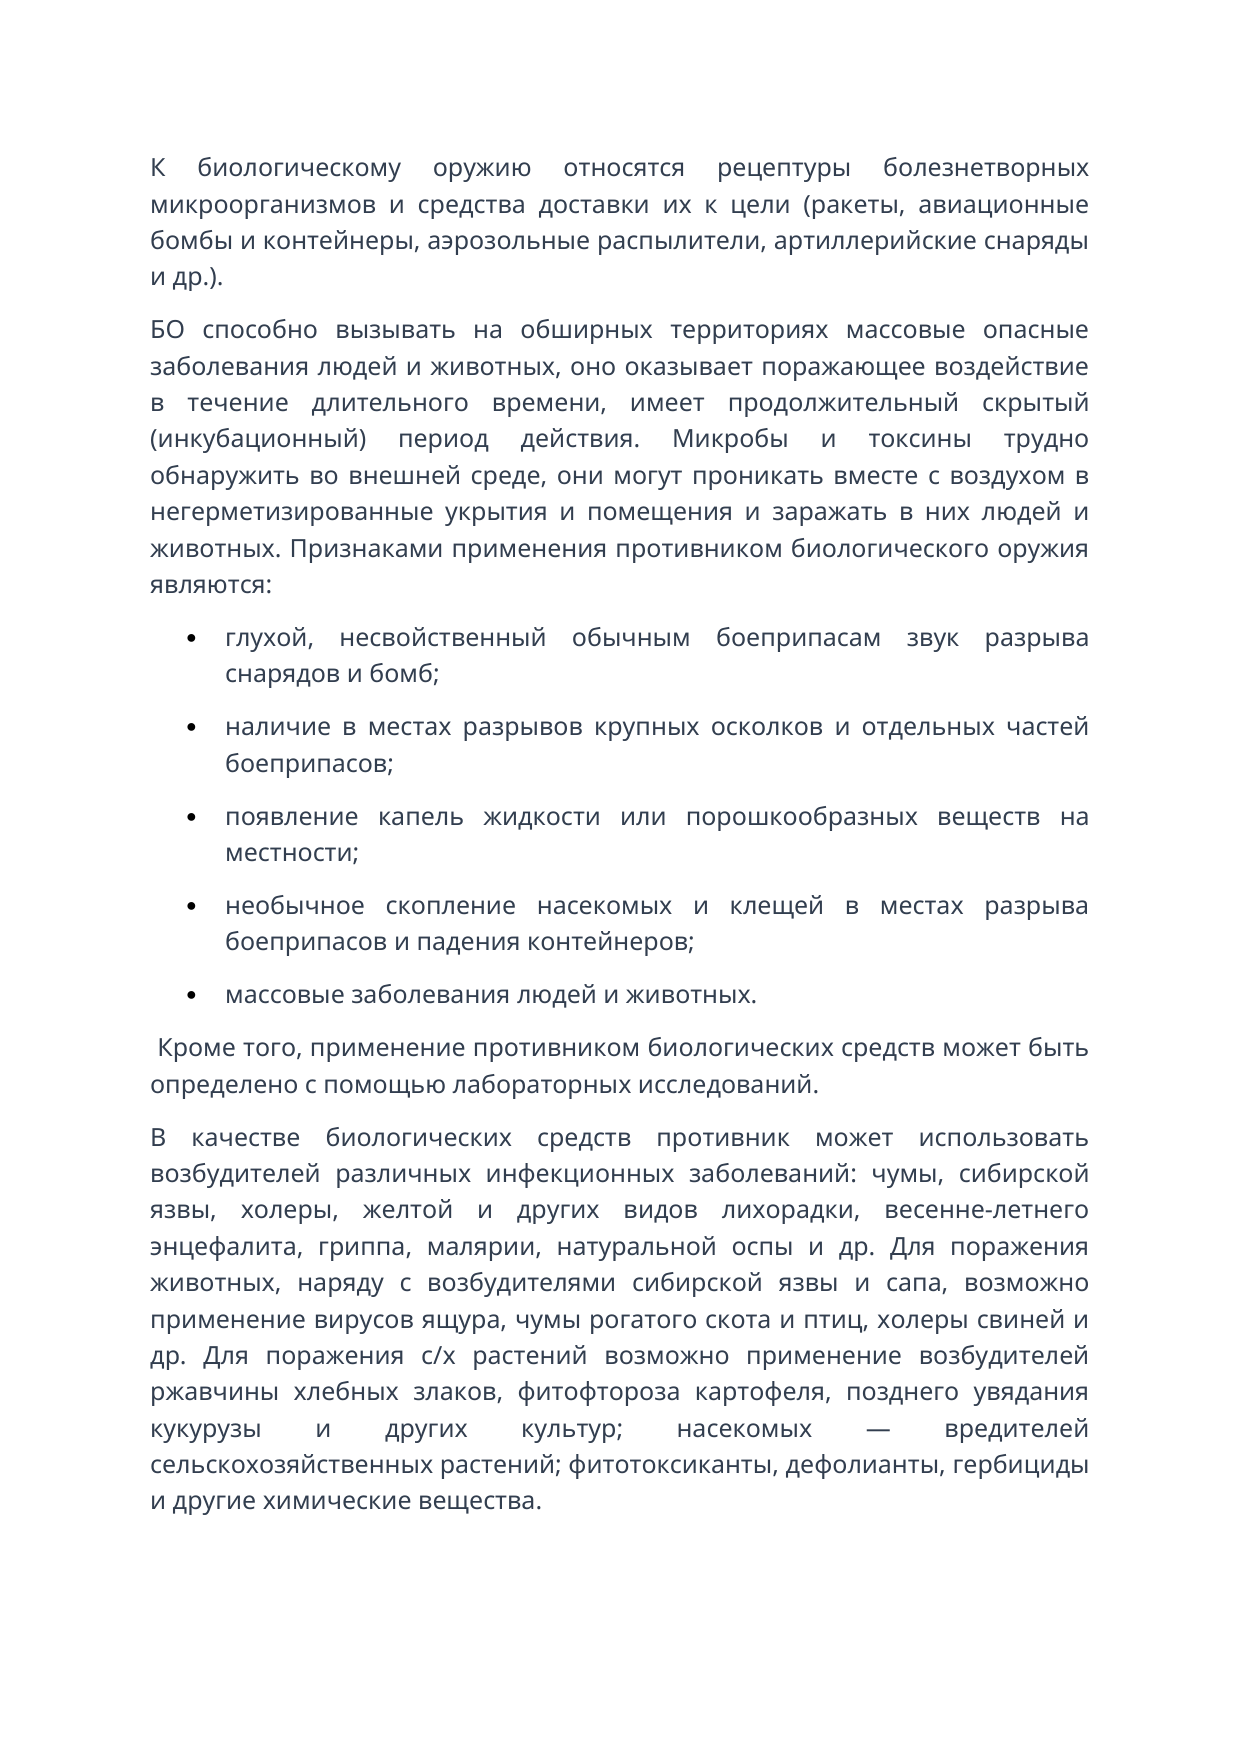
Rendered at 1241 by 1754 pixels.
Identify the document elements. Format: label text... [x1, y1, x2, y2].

text БО способно вызывать на обширных территориях массовые опасные заболевания людей и животных, оно оказывает поражающее воздействие в течение длительного времени, имеет продолжительный скрытый (инкубационный) период действия. Микробы и токсины трудно обнаружить во внешней среде, они могут проникать вместе с воздухом в негерметизированные укрытия и помещения и заражать в них людей и животных. Признаками применения противником биологического оружия являются: [150, 312, 1090, 601]
list необычное скопление насекомых и клещей в местах разрыва боеприпасов и падения контейнеров; [187, 888, 1090, 958]
list появление капель жидкости или порошкообразных веществ на местности; [187, 798, 1090, 869]
text Кроме того, применение противником биологических средств может быть определено с помощью лабораторных исследований. [150, 1030, 1090, 1101]
list глухой, несвойственный обычным боеприпасам звук разрыва снарядов и бомб; [187, 619, 1090, 690]
text В качестве биологических средств противник может использовать возбудителей различных инфекционных заболеваний: чумы, сибирской язвы, холеры, желтой и других видов лихорадки, весенне-летнего энцефалита, гриппа, малярии, натуральной оспы и др. Для поражения животных, наряду с возбудителями сибирской язвы и сапа, возможно применение вирусов ящура, чумы рогатого скота и птиц, холеры свиней и др. Для поражения с/х растений возможно применение возбудителей ржавчины хлебных злаков, фитофтороза картофеля, позднего увядания кукурузы и других культур; насекомых — вредителей сельскохозяйственных растений; фитотоксиканты, дефолианты, гербициды и другие химические вещества. [150, 1119, 1090, 1517]
list массовые заболевания людей и животных. [187, 977, 1090, 1011]
list наличие в местах разрывов крупных осколков и отдельных частей боеприпасов; [187, 709, 1090, 779]
text К биологическому оружию относятся рецептуры болезнетворных микроорганизмов и средства доставки их к цели (ракеты, авиационные бомбы и контейнеры, аэрозольные распылители, артиллерийские снаряды и др.). [150, 150, 1090, 293]
